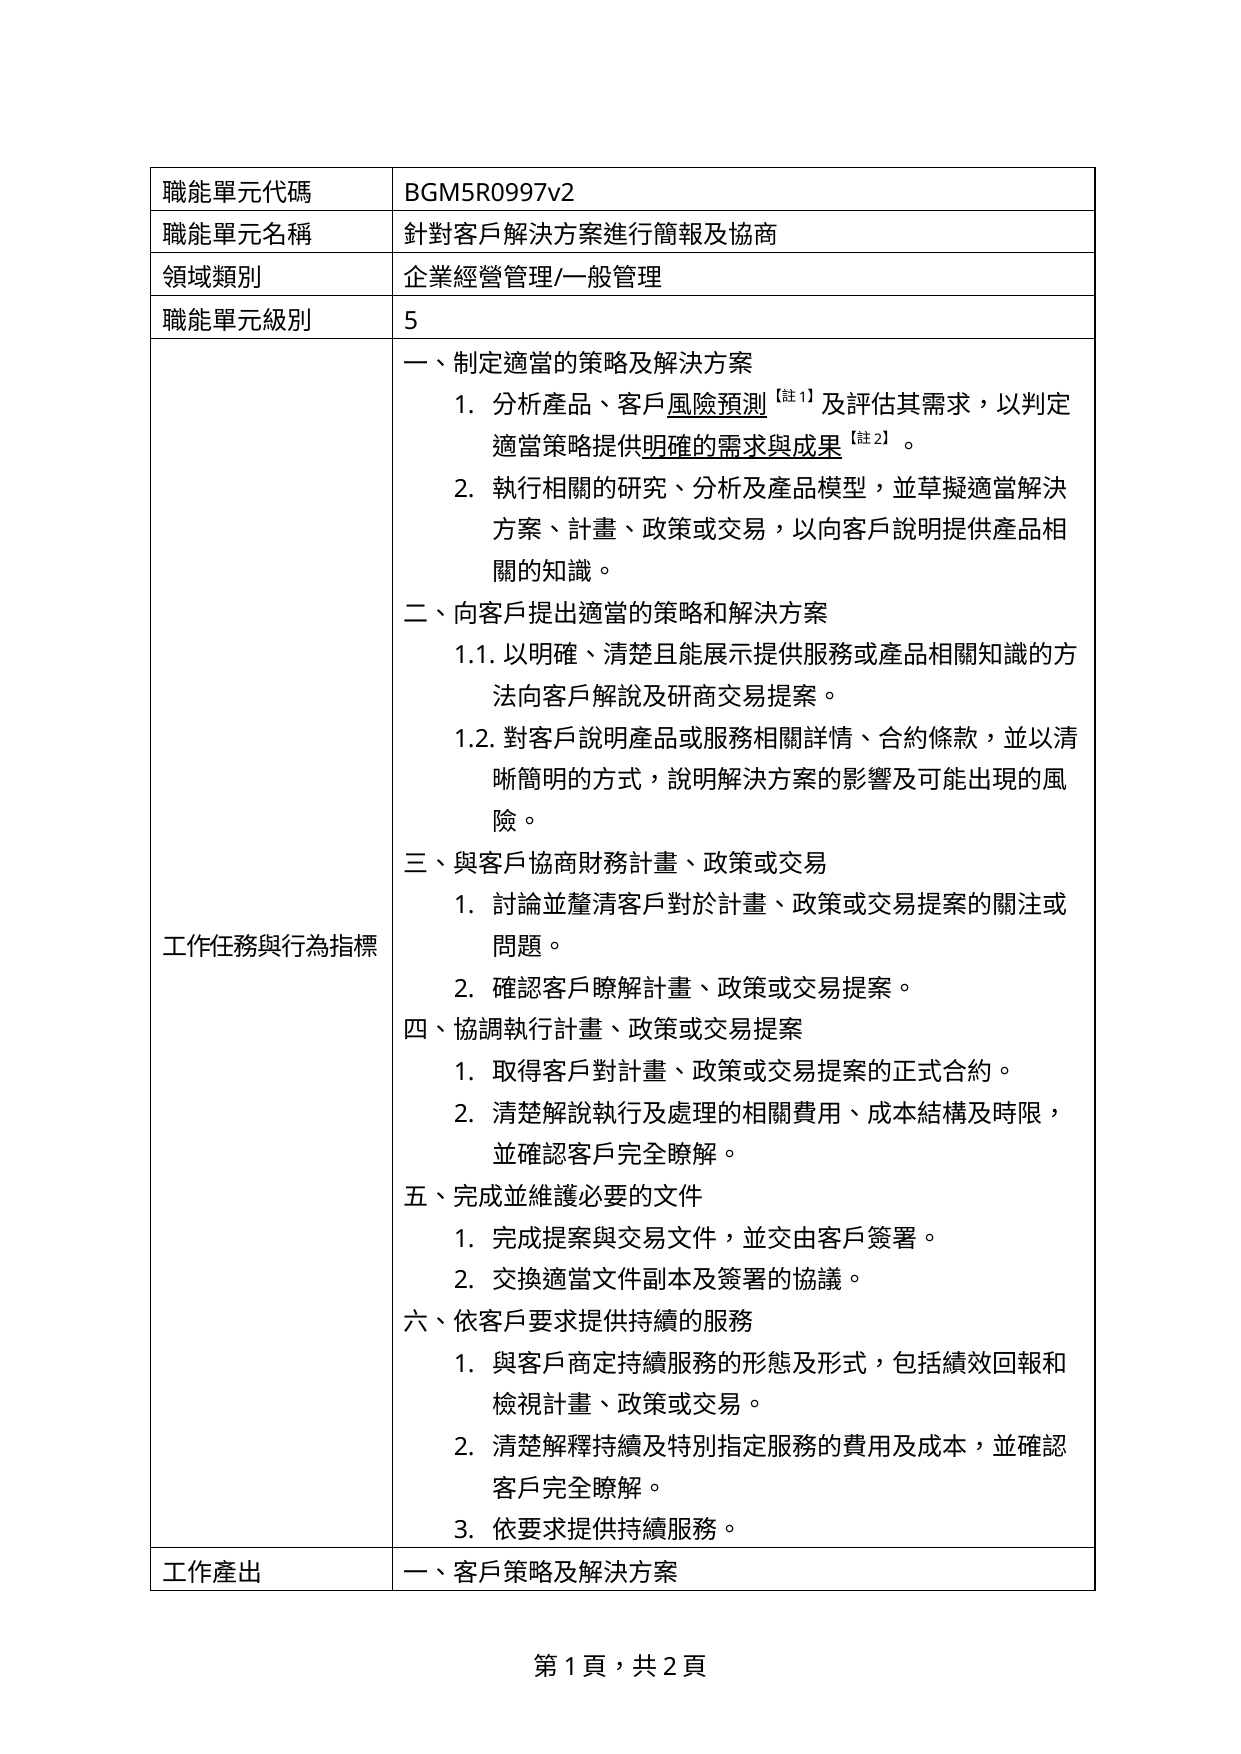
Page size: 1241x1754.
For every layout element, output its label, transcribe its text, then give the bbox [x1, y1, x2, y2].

table_cell 工作產出 [151, 1548, 392, 1590]
table_header BGM5R0997v2 [393, 168, 1094, 209]
table_cell 制定適當的策略及解決方案 分析產品、客戶風險預測【註1】及評估其需求，以判定適當策略提供明確的需求與成果【註2】。 執行相關的研究、分析及產品模型，並草擬適當解決方案、計畫、政策或交易，以向客戶說明提供產品相關的知識。 向客戶提出適當的策略和解決方案 以明確、清楚且能展示提供服務或產品相關知識的方法向客戶解說及研商交易提案。 對客戶說明產品或服務相關詳情、合約條款，並以清晰簡明的方式，說明解決方案的影響及可能出現的風險。 與客戶協商財務計畫、政策或交易 討論並釐清客戶對於計畫、政策或交易提案的關注或問題。 確認客戶瞭解計畫、政策或交易提案。 協調執行計畫、政策或交易提案 取得客戶對計畫、政策或交易提案的正式合約。 清楚解說執行及處理的相關費用、成本結構及時限，並確認客戶完全瞭解。 完成並維護必要的文件 完成提案與交易文件，並交由客戶簽署。 交換適當文件副本及簽署的協議。 依客戶要求提供持續的服務 與客戶商定持續服務的形態及形式，包括績效回報和檢視計畫、政策或交易。 清楚解釋持續及特別指定服務的費用及成本，並確認客戶完全瞭解。 依要求提供持續服務。 [393, 339, 1094, 1547]
table_cell 5 [393, 296, 1094, 338]
table_cell 職能單元名稱 [151, 211, 392, 252]
table_header 職能單元代碼 [151, 168, 392, 209]
table_cell 職能單元級別 [151, 296, 392, 338]
table_cell 客戶策略及解決方案 交易簽署文件 [393, 1548, 1094, 1590]
table_cell 工作任務與行為指標 [151, 339, 392, 1547]
table_cell 針對客戶解決方案進行簡報及協商 [393, 211, 1094, 252]
table_cell 企業經營管理/一般管理 [393, 253, 1094, 295]
table_cell 領域類別 [151, 253, 392, 295]
